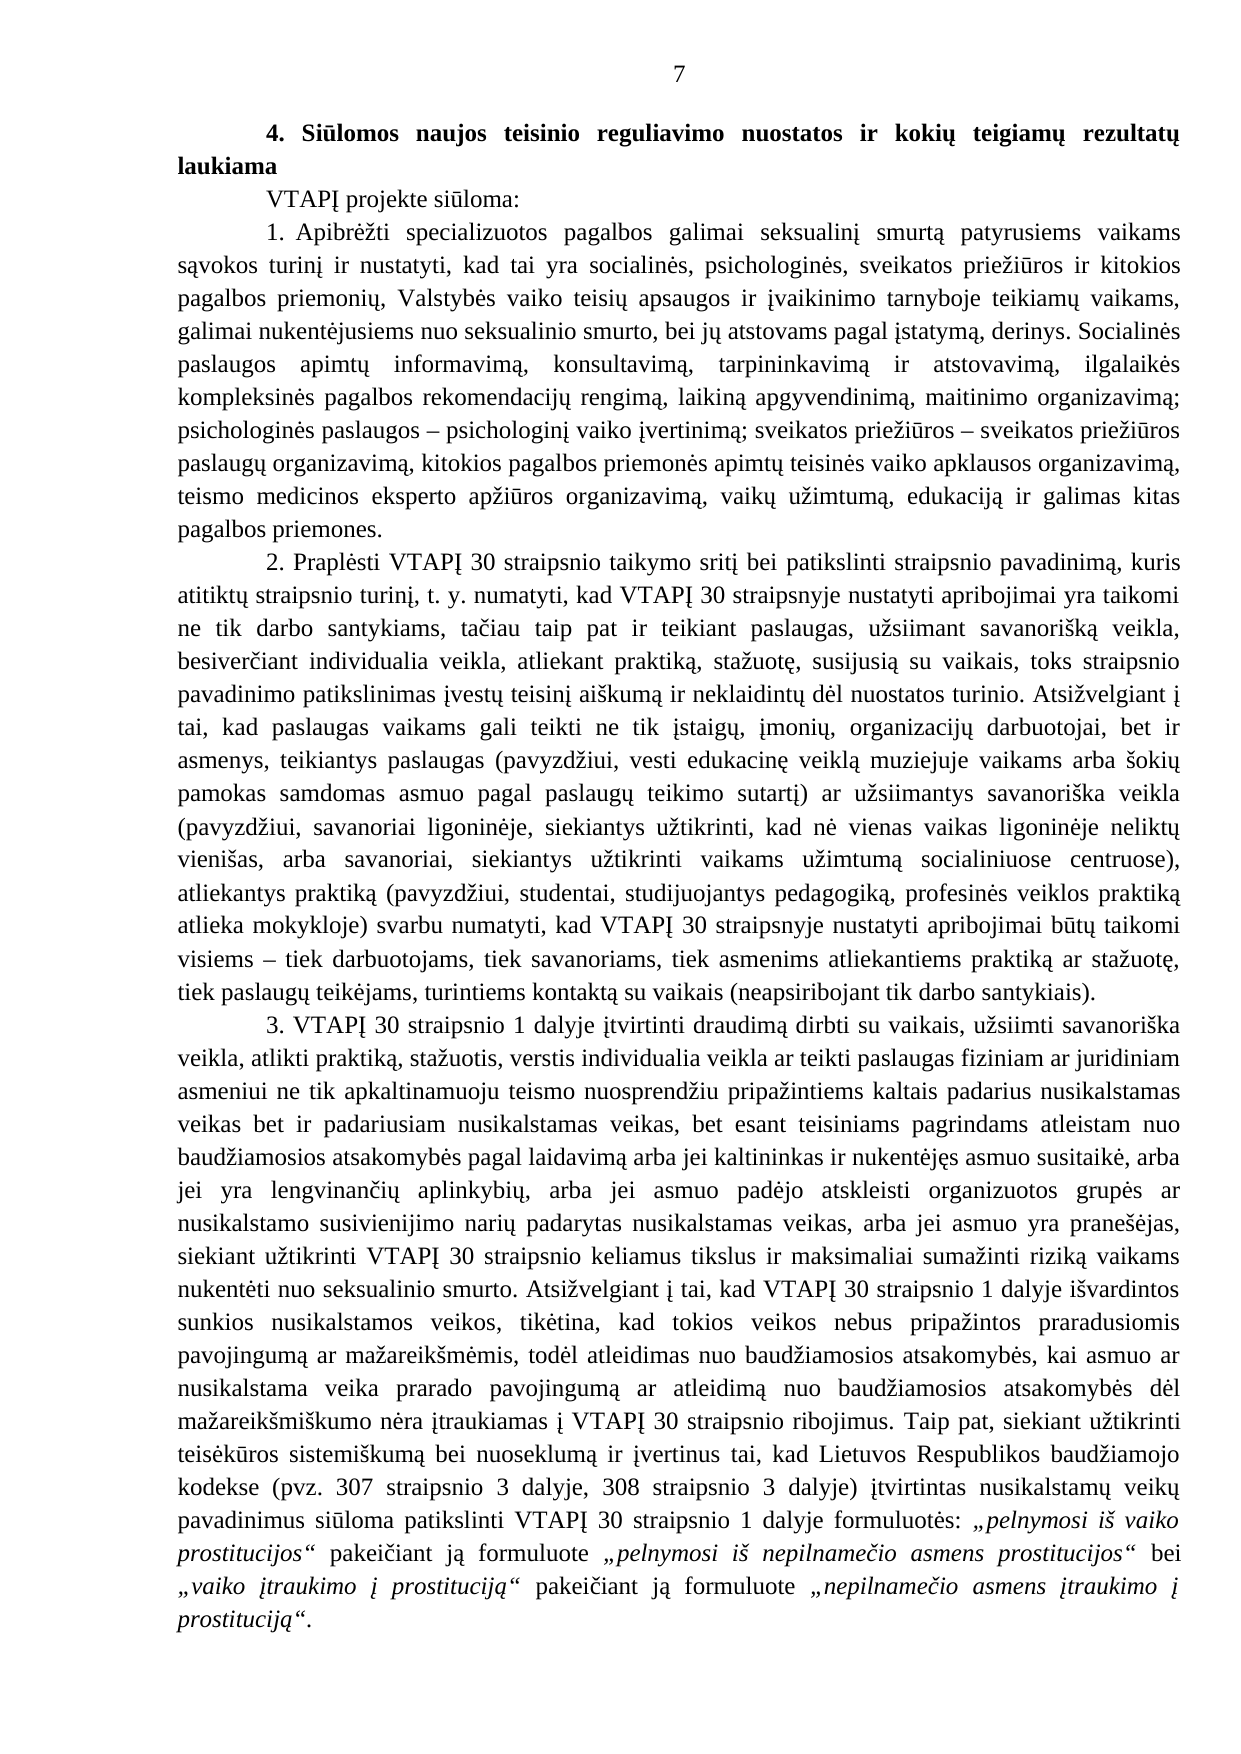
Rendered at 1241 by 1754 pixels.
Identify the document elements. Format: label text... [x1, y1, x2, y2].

text 2. Praplėsti VTAPĮ 30 straipsnio taikymo sritį bei patikslinti straipsnio pavadinimą, kuris atitiktų straipsnio turinį, t. y. numatyti, kad VTAPĮ 30 straipsnyje nustatyti apribojimai yra taikomi ne tik darbo santykiams, tačiau taip pat ir teikiant paslaugas, užsiimant savanorišką veikla, besiverčiant individualia veikla, atliekant praktiką, stažuotę, susijusią su vaikais, toks straipsnio pavadinimo patikslinimas įvestų teisinį aiškumą ir neklaidintų dėl nuostatos turinio. Atsižvelgiant į tai, kad paslaugas vaikams gali teikti ne tik įstaigų, įmonių, organizacijų darbuotojai, bet ir asmenys, teikiantys paslaugas (pavyzdžiui, vesti edukacinę veiklą muziejuje vaikams arba šokių pamokas samdomas asmuo pagal paslaugų teikimo sutartį) ar užsiimantys savanoriška veikla (pavyzdžiui, savanoriai ligoninėje, siekiantys užtikrinti, kad nė vienas vaikas ligoninėje neliktų vienišas, arba savanoriai, siekiantys užtikrinti vaikams užimtumą socialiniuose centruose), atliekantys praktiką (pavyzdžiui, studentai, studijuojantys pedagogiką, profesinės veiklos praktiką atlieka mokykloje) svarbu numatyti, kad VTAPĮ 30 straipsnyje nustatyti apribojimai būtų taikomi visiems – tiek darbuotojams, tiek savanoriams, tiek asmenims atliekantiems praktiką ar stažuotę, tiek paslaugų teikėjams, turintiems kontaktą su vaikais (neapsiribojant tik darbo santykiais). [177, 547, 1181, 1005]
text 3. VTAPĮ 30 straipsnio 1 dalyje įtvirtinti draudimą dirbti su vaikais, užsiimti savanoriška veikla, atlikti praktiką, stažuotis, verstis individualia veikla ar teikti paslaugas fiziniam ar juridiniam asmeniui ne tik apkaltinamuoju teismo nuosprendžiu pripažintiems kaltais padarius nusikalstamas veikas bet ir padariusiam nusikalstamas veikas, bet esant teisiniams pagrindams atleistam nuo baudžiamosios atsakomybės pagal laidavimą arba jei kaltininkas ir nukentėjęs asmuo susitaikė, arba jei yra lengvinančių aplinkybių, arba jei asmuo padėjo atskleisti organizuotos grupės ar nusikalstamo susivienijimo narių padarytas nusikalstamas veikas, arba jei asmuo yra pranešėjas, siekiant užtikrinti VTAPĮ 30 straipsnio keliamus tikslus ir maksimaliai sumažinti riziką vaikams nukentėti nuo seksualinio smurto. Atsižvelgiant į tai, kad VTAPĮ 30 straipsnio 1 dalyje išvardintos sunkios nusikalstamos veikos, tikėtina, kad tokios veikos nebus pripažintos praradusiomis pavojingumą ar mažareikšmėmis, todėl atleidimas nuo baudžiamosios atsakomybės, kai asmuo ar nusikalstama veika prarado pavojingumą ar atleidimą nuo baudžiamosios atsakomybės dėl mažareikšmiškumo nėra įtraukiamas į VTAPĮ 30 straipsnio ribojimus. Taip pat, siekiant užtikrinti teisėkūros sistemiškumą bei nuoseklumą ir įvertinus tai, kad Lietuvos Respublikos baudžiamojo kodekse (pvz. 307 straipsnio 3 dalyje, 308 straipsnio 3 dalyje) įtvirtintas nusikalstamų veikų pavadinimus siūloma patikslinti VTAPĮ 30 straipsnio 1 dalyje formuluotės: „pelnymosi iš vaiko prostitucijos“ pakeičiant ją formuluote „pelnymosi iš nepilnamečio asmens prostitucijos“ bei „vaiko įtraukimo į prostituciją“ pakeičiant ją formuluote „nepilnamečio asmens įtraukimo į prostituciją“. [177, 1010, 1181, 1633]
text VTAPĮ projekte siūloma: [177, 184, 1181, 213]
text 4. Siūlomos naujos teisinio reguliavimo nuostatos ir kokių teigiamų rezultatų laukiama [177, 118, 1181, 180]
text 1. Apibrėžti specializuotos pagalbos galimai seksualinį smurtą patyrusiems vaikams sąvokos turinį ir nustatyti, kad tai yra socialinės, psichologinės, sveikatos priežiūros ir kitokios pagalbos priemonių, Valstybės vaiko teisių apsaugos ir įvaikinimo tarnyboje teikiamų vaikams, galimai nukentėjusiems nuo seksualinio smurto, bei jų atstovams pagal įstatymą, derinys. Socialinės paslaugos apimtų informavimą, konsultavimą, tarpininkavimą ir atstovavimą, ilgalaikės kompleksinės pagalbos rekomendacijų rengimą, laikiną apgyvendinimą, maitinimo organizavimą; psichologinės paslaugos – psichologinį vaiko įvertinimą; sveikatos priežiūros – sveikatos priežiūros paslaugų organizavimą, kitokios pagalbos priemonės apimtų teisinės vaiko apklausos organizavimą, teismo medicinos eksperto apžiūros organizavimą, vaikų užimtumą, edukaciją ir galimas kitas pagalbos priemones. [177, 217, 1181, 543]
